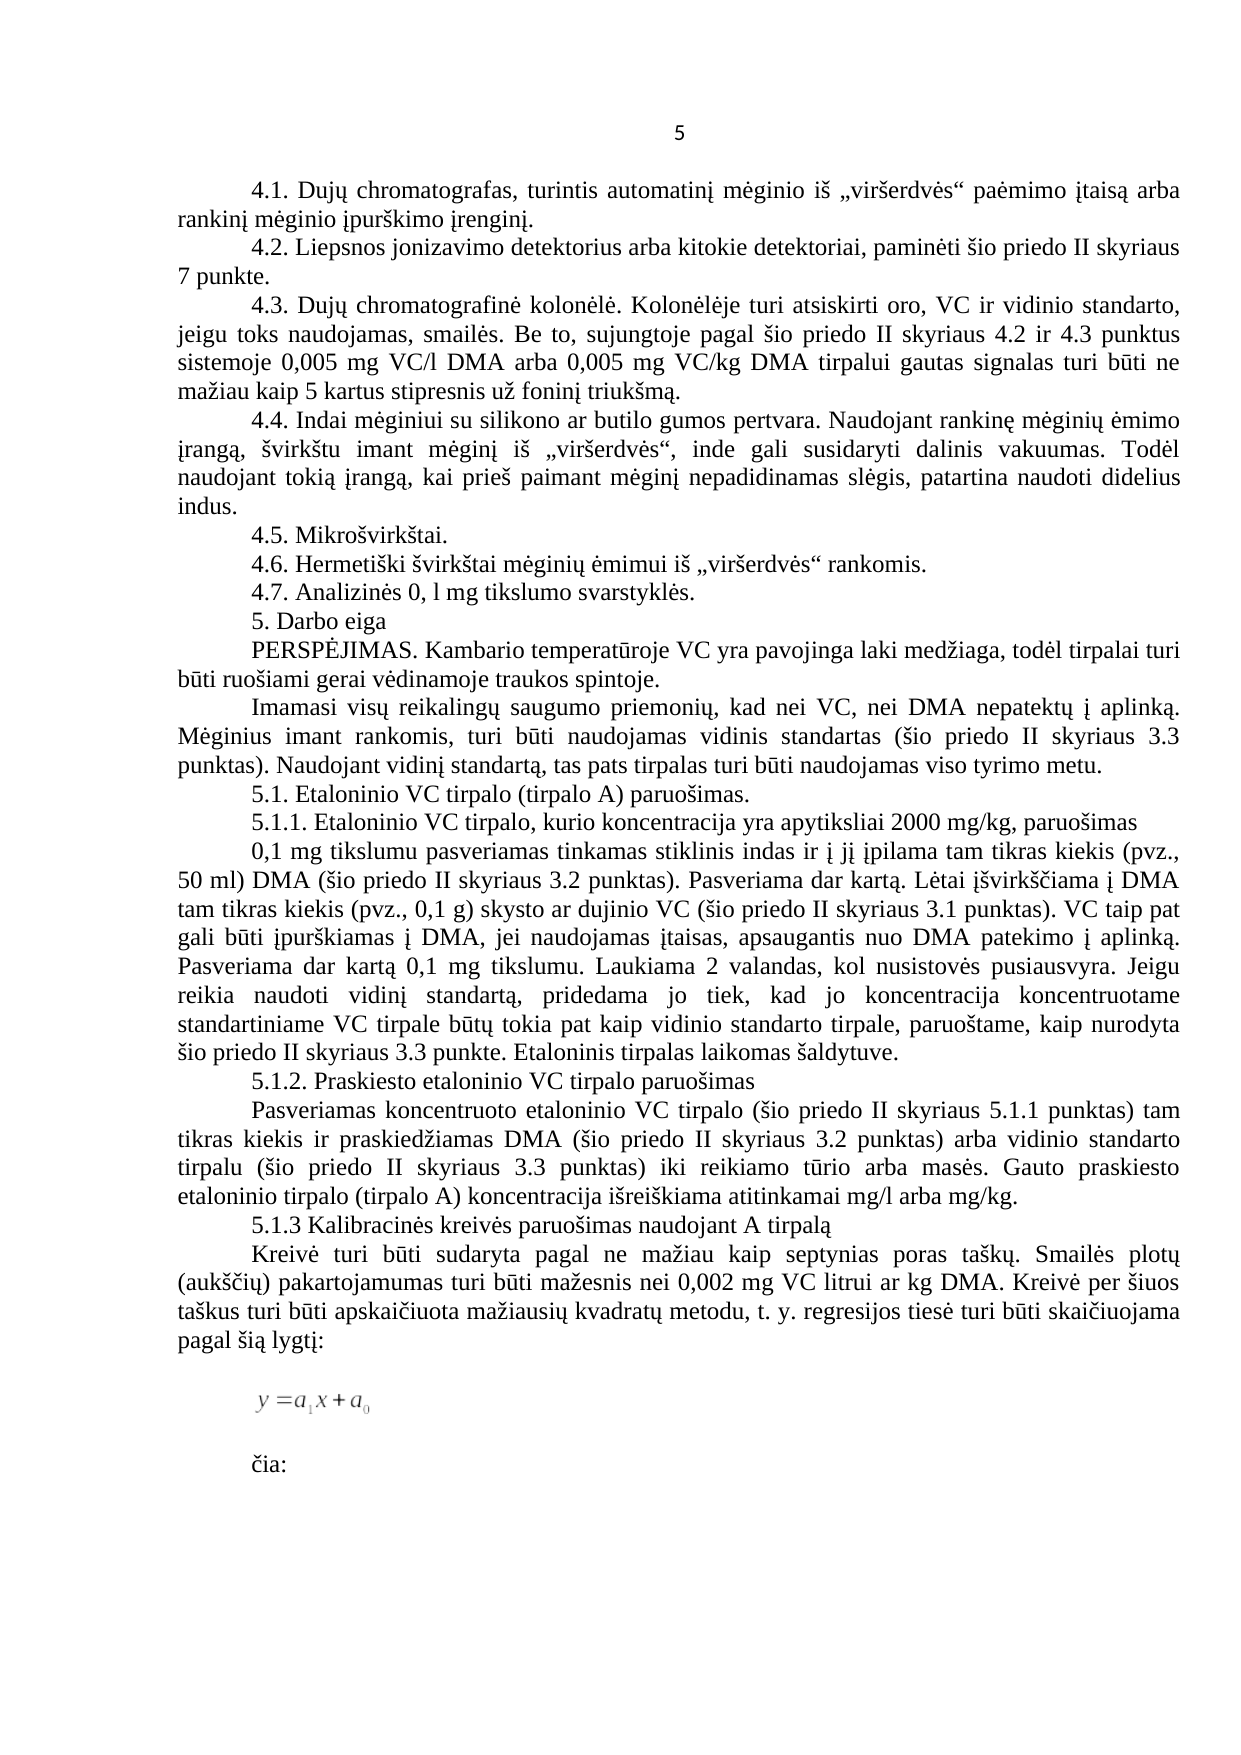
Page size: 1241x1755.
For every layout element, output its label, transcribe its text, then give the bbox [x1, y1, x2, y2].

text PERSPĖJIMAS. Kambario temperatūroje VC yra pavojinga laki medžiaga, todėl tirpalai turi būti ruošiami gerai vėdinamoje traukos spintoje. [177, 635, 1181, 692]
text 4.5. Mikrošvirkštai. [177, 520, 1181, 549]
text Pasveriamas koncentruoto etaloninio VC tirpalo (šio priedo II skyriaus 5.1.1 punktas) tam tikras kiekis ir praskiedžiamas DMA (šio priedo II skyriaus 3.2 punktas) arba vidinio standarto tirpalu (šio priedo II skyriaus 3.3 punktas) iki reikiamo tūrio arba masės. Gauto praskiesto etaloninio tirpalo (tirpalo A) koncentracija išreiškiama atitinkamai mg/l arba mg/kg. [177, 1095, 1181, 1210]
text 5.1. Etaloninio VC tirpalo (tirpalo A) paruošimas. [177, 779, 1181, 807]
text 4.2. Liepsnos jonizavimo detektorius arba kitokie detektoriai, paminėti šio priedo II skyriaus 7 punkte. [177, 232, 1181, 290]
text 4.6. Hermetiški švirkštai mėginių ėmimui iš „viršerdvės“ rankomis. [177, 549, 1181, 577]
text 4.4. Indai mėginiui su silikono ar butilo gumos pertvara. Naudojant rankinę mėginių ėmimo įrangą, švirkštu imant mėginį iš „viršerdvės“, inde gali susidaryti dalinis vakuumas. Todėl naudojant tokią įrangą, kai prieš paimant mėginį nepadidinamas slėgis, patartina naudoti didelius indus. [177, 405, 1181, 520]
text 4.7. Analizinės 0, l mg tikslumo svarstyklės. [177, 577, 1181, 606]
text 5.1.2. Praskiesto etaloninio VC tirpalo paruošimas [177, 1066, 1181, 1095]
text 5.1.3 Kalibracinės kreivės paruošimas naudojant A tirpalą [177, 1210, 1181, 1239]
text Imamasi visų reikalingų saugumo priemonių, kad nei VC, nei DMA nepatektų į aplinką. Mėginius imant rankomis, turi būti naudojamas vidinis standartas (šio priedo II skyriaus 3.3 punktas). Naudojant vidinį standartą, tas pats tirpalas turi būti naudojamas viso tyrimo metu. [177, 692, 1181, 779]
text čia: [177, 1449, 1181, 1478]
text 4.1. Dujų chromatografas, turintis automatinį mėginio iš „viršerdvės“ paėmimo įtaisą arba rankinį mėginio įpurškimo įrenginį. [177, 175, 1181, 232]
text 4.3. Dujų chromatografinė kolonėlė. Kolonėlėje turi atsiskirti oro, VC ir vidinio standarto, jeigu toks naudojamas, smailės. Be to, sujungtoje pagal šio priedo II skyriaus 4.2 ir 4.3 punktus sistemoje 0,005 mg VC/l DMA arba 0,005 mg VC/kg DMA tirpalui gautas signalas turi būti ne mažiau kaip 5 kartus stipresnis už foninį triukšmą. [177, 290, 1181, 405]
text 5.1.1. Etaloninio VC tirpalo, kurio koncentracija yra apytiksliai 2000 mg/kg, paruošimas [177, 807, 1181, 836]
text Kreivė turi būti sudaryta pagal ne mažiau kaip septynias poras taškų. Smailės plotų (aukščių) pakartojamumas turi būti mažesnis nei 0,002 mg VC litrui ar kg DMA. Kreivė per šiuos taškus turi būti apskaičiuota mažiausių kvadratų metodu, t. y. regresijos tiesė turi būti skaičiuojama pagal šią lygtį: [177, 1239, 1181, 1354]
text 0,1 mg tikslumu pasveriamas tinkamas stiklinis indas ir į jį įpilama tam tikras kiekis (pvz., 50 ml) DMA (šio priedo II skyriaus 3.2 punktas). Pasveriama dar kartą. Lėtai įšvirkščiama į DMA tam tikras kiekis (pvz., 0,1 g) skysto ar dujinio VC (šio priedo II skyriaus 3.1 punktas). VC taip pat gali būti įpurškiamas į DMA, jei naudojamas įtaisas, apsaugantis nuo DMA patekimo į aplinką. Pasveriama dar kartą 0,1 mg tikslumu. Laukiama 2 valandas, kol nusistovės pusiausvyra. Jeigu reikia naudoti vidinį standartą, pridedama jo tiek, kad jo koncentracija koncentruotame standartiniame VC tirpale būtų tokia pat kaip vidinio standarto tirpale, paruoštame, kaip nurodyta šio priedo II skyriaus 3.3 punkte. Etaloninis tirpalas laikomas šaldytuve. [177, 836, 1181, 1066]
text 5. Darbo eiga [177, 606, 1181, 635]
